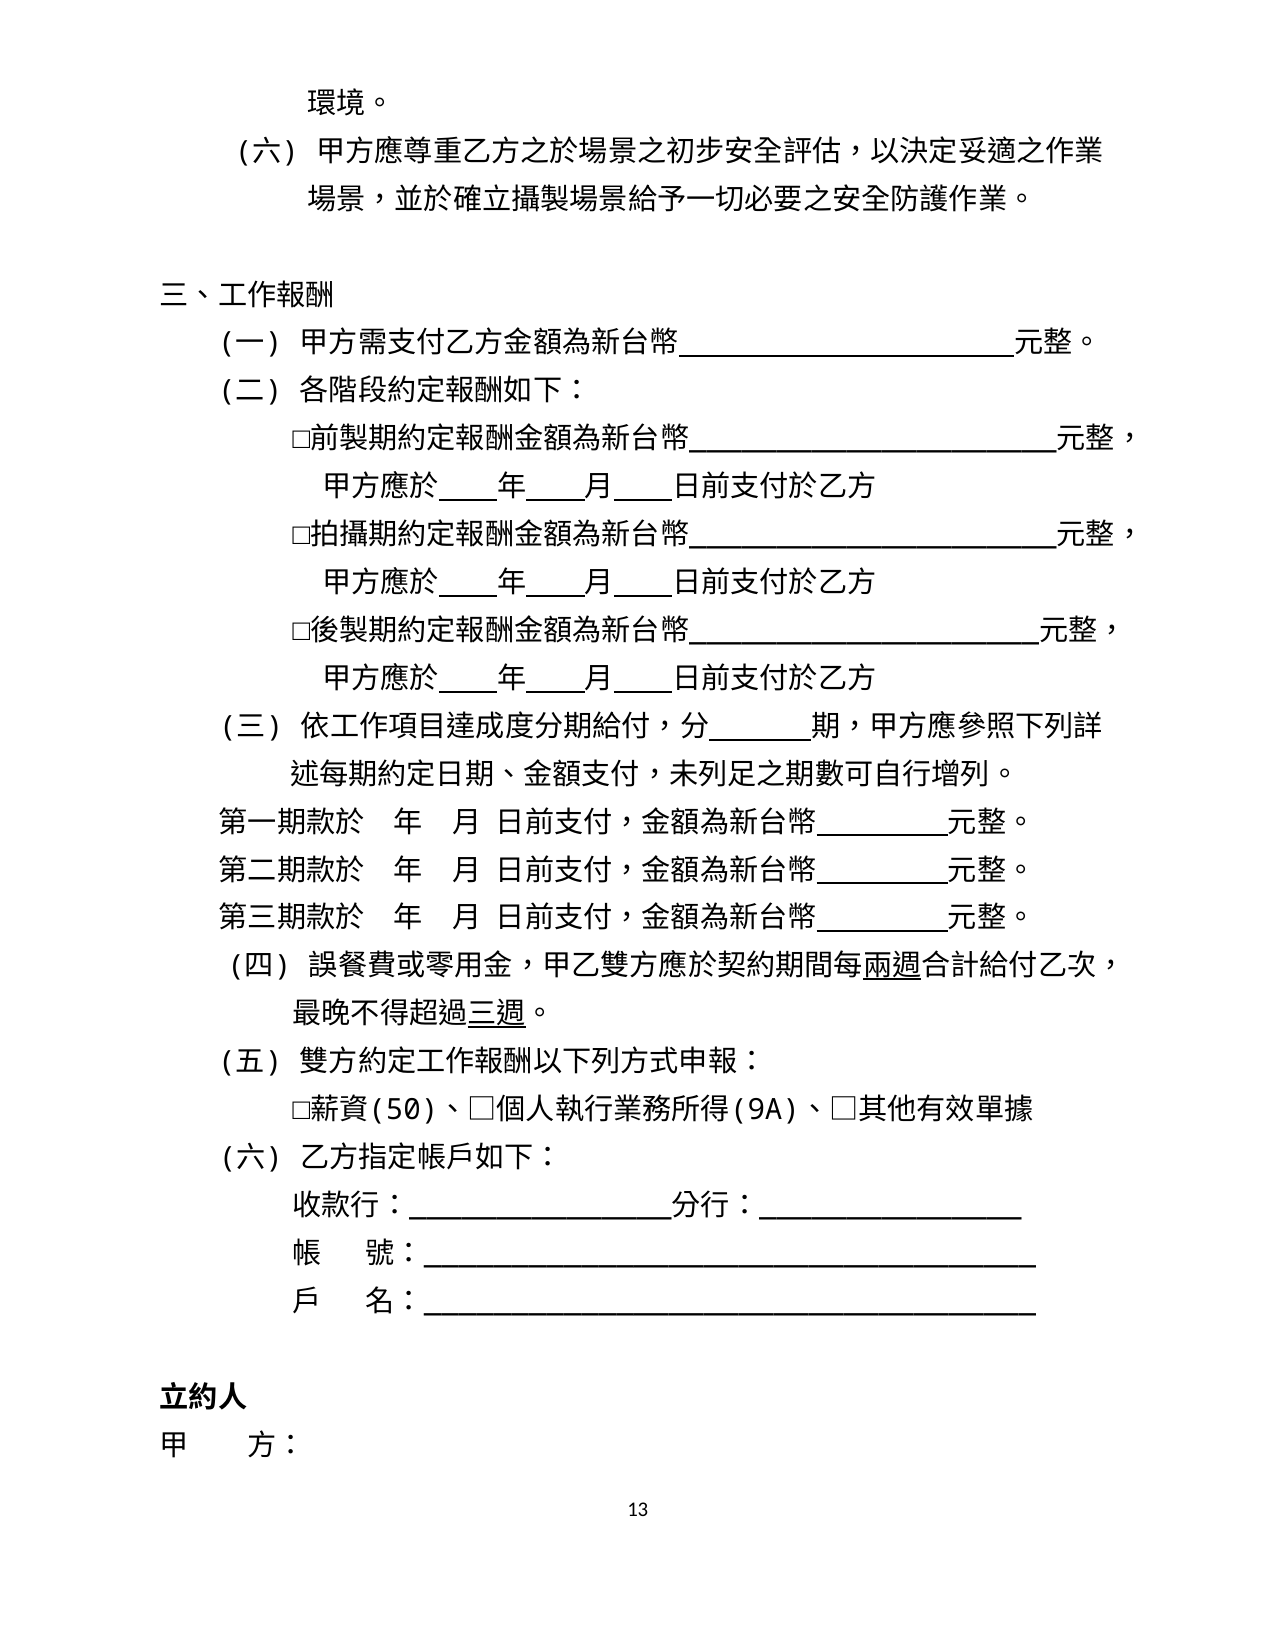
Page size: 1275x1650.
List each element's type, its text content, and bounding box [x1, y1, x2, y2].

text 第三期款於 年 月 日前支付，金額為新台幣 元整。 [218, 889, 1116, 937]
text 帳 號：___________________________________ [159, 1225, 1116, 1273]
text 環境。 [234, 75, 1116, 123]
text 立約人 [159, 1369, 1116, 1417]
text 戶 名：___________________________________ [159, 1273, 1116, 1321]
text □後製期約定報酬金額為新台幣____________________元整，甲方應於 年 月 日前支付於乙方 [292, 602, 1116, 698]
text 三、工作報酬 [159, 267, 1116, 314]
text 第二期款於 年 月 日前支付，金額為新台幣 元整。 [218, 842, 1116, 889]
text (二) 各階段約定報酬如下： [159, 362, 1116, 410]
text □薪資(50)、□個人執行業務所得(9A)、□其他有效單據 [238, 1081, 1116, 1129]
text □拍攝期約定報酬金額為新台幣_____________________元整，甲方應於 年 月 日前支付於乙方 [292, 506, 1116, 602]
text (六) 甲方應尊重乙方之於場景之初步安全評估，以決定妥適之作業場景，並於確立攝製場景給予一切必要之安全防護作業。 [234, 123, 1116, 219]
text (六) 乙方指定帳戶如下： [218, 1129, 1116, 1177]
text 第一期款於 年 月 日前支付，金額為新台幣 元整。 [218, 794, 1116, 842]
text (四) 誤餐費或零用金，甲乙雙方應於契約期間每兩週合計給付乙次，最晚不得超過三週。 [209, 937, 1116, 1033]
text (一) 甲方需支付乙方金額為新台幣 元整。 [159, 314, 1116, 362]
text (三) 依工作項目達成度分期給付，分 期，甲方應參照下列詳述每期約定日期、金額支付，未列足之期數可自行增列。 [219, 698, 1116, 794]
text 收款行：_______________分行：_______________ [159, 1177, 1116, 1225]
text (五) 雙方約定工作報酬以下列方式申報： [159, 1033, 1116, 1081]
text 甲 方： [159, 1417, 1116, 1464]
text □前製期約定報酬金額為新台幣_____________________元整，甲方應於 年 月 日前支付於乙方 [292, 410, 1116, 506]
